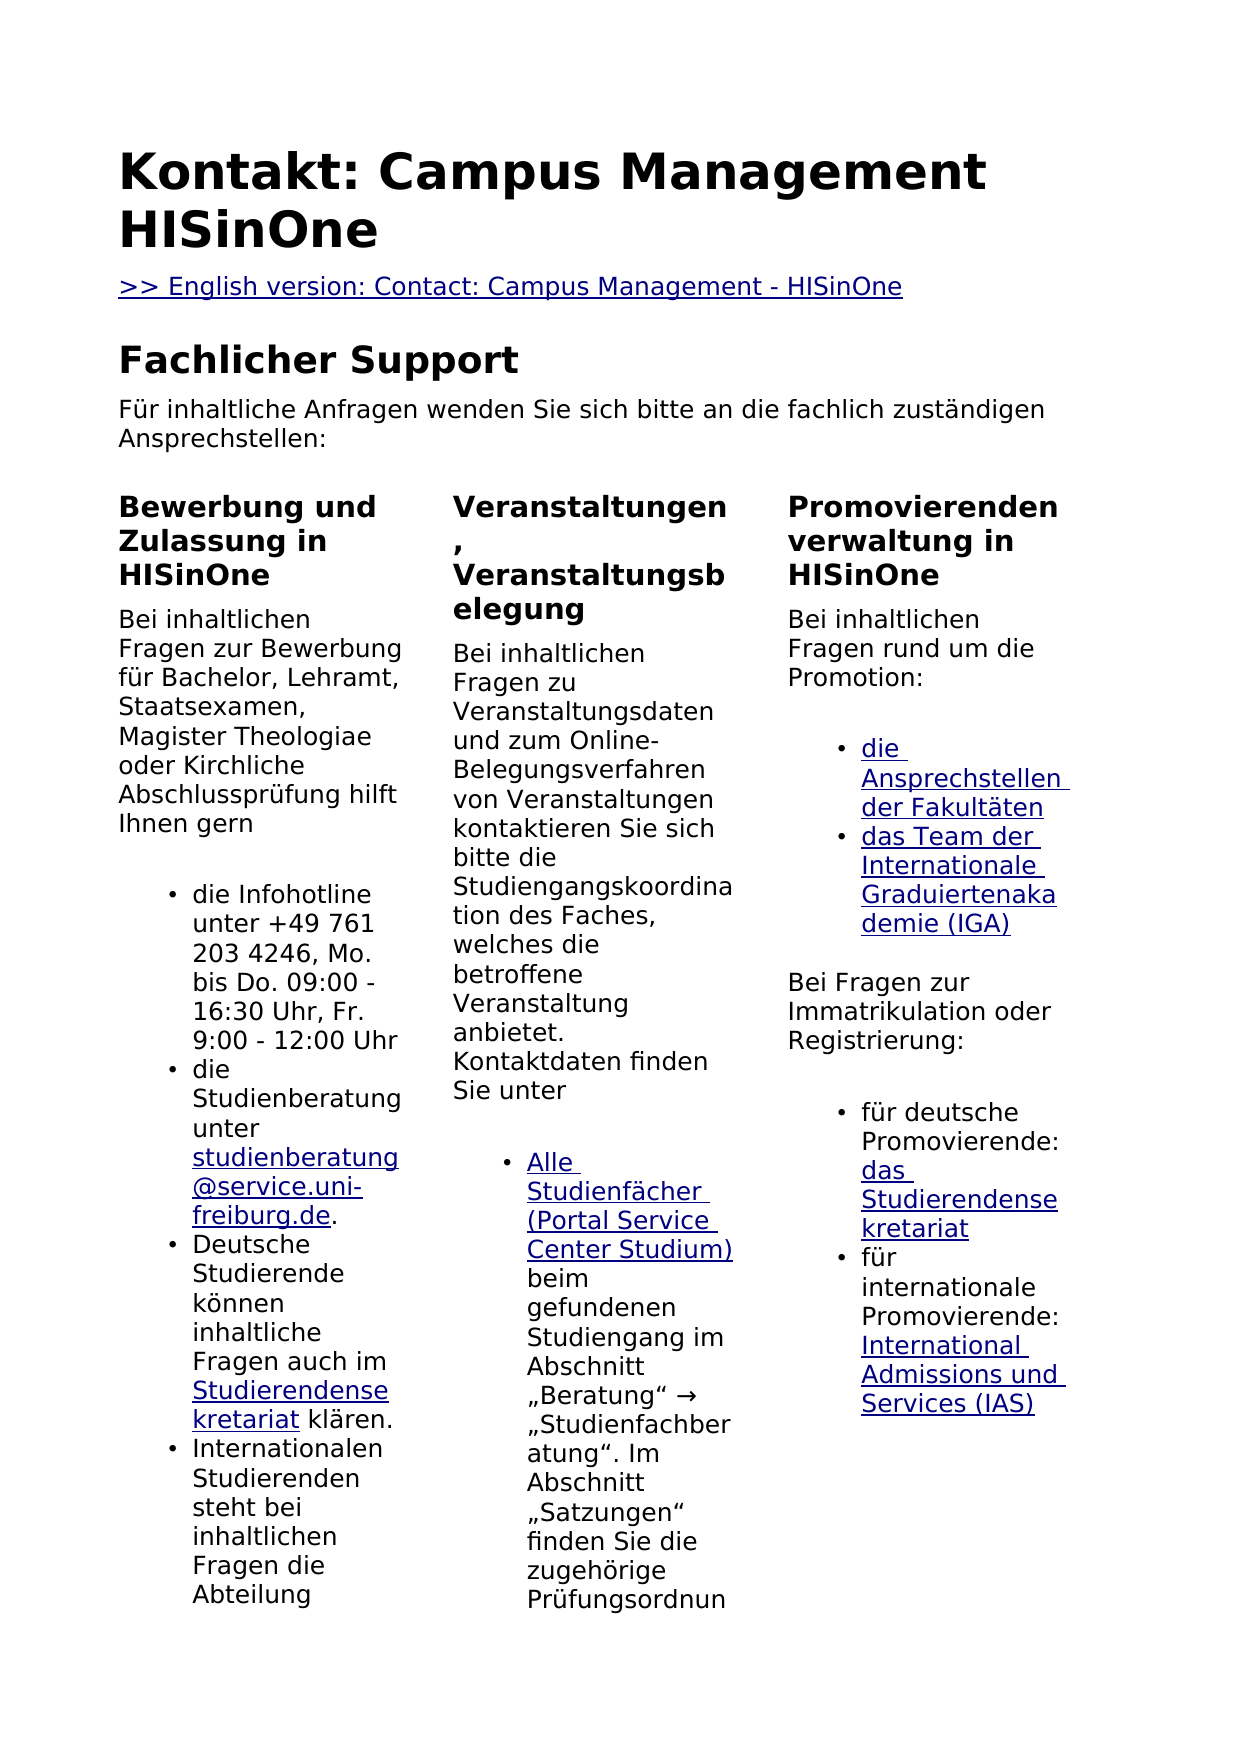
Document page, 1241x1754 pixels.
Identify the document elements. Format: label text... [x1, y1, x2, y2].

table_header Veranstaltungen, Veranstaltungsbelegung Bei inhaltlichen Fragen zu Veranstaltungsdaten und zum Online-Belegungsverfahren von Veranstaltungen kontaktieren Sie sich bitte die Studiengangskoordination des Faches, welches die betroffene Veranstaltung anbietet. Kontaktdaten finden Sie unter Alle Studienfächer (Portal Service Center Studium) beim gefundenen Studiengang im Abschnitt „Beratung“ → „Studienfachberatung“. Im Abschnitt „Satzungen“ finden Sie die zugehörige Prüfungsordnung. oder Fakultäten und wissenschaftliche Einrichtungen Prüfungen, Prüfungsanmeldung Prüfungsanmeldung und Abruf von Leistungsübersichten erfolgt in HISinOne. Leistungsübersichten aus LSF sind nur noch über das Prüfungsamt anzufordern. Bei inhaltlichen Fragen kontaktieren Sie bitte die zuständigen Prüfungsämter. Kontaktdaten finden Sie unter Alle Studienfächer (Portal Service Center Studium) beim gefundenen Studiengang im Abschnitt „Beratung“ > „Prüfungsamt“. Im Abschnitt „Satzungen“ finden Sie die zugehörige Prüfungsordnung. oder Fakultäten und wissenschaftliche Einrichtungen [453, 466, 787, 1614]
text Für inhaltliche Anfragen wenden Sie sich bitte an die fachlich zuständigen Ansprechstellen: [118, 395, 1122, 453]
table_header Bewerbung und Zulassung in HISinOne Bei inhaltlichen Fragen zur Bewerbung für Bachelor, Lehramt, Staatsexamen, Magister Theologiae oder Kirchliche Abschlussprüfung hilft Ihnen gern die Infohotline unter +49 761 203 4246, Mo. bis Do. 09:00 - 16:30 Uhr, Fr. 9:00 - 12:00 Uhr die Studienberatung unter studienberatung@service.uni-freiburg.de. Deutsche Studierende können inhaltliche Fragen auch im Studierendensekretariat klären. Internationalen Studierenden steht bei inhaltlichen Fragen die Abteilung [118, 466, 453, 1614]
table_header Promovierendenverwaltung in HISinOne Bei inhaltlichen Fragen rund um die Promotion: die Ansprechstellen der Fakultäten das Team der Internationale Graduiertenakademie (IGA) Bei Fragen zur Immatrikulation oder Registrierung: für deutsche Promovierende: das Studierendensekretariat für internationale Promovierende: International Admissions und Services (IAS) [788, 466, 1122, 1614]
subtitle Kontakt: Campus Management HISinOne [118, 143, 1122, 259]
subtitle Fachlicher Support [118, 339, 1122, 382]
text >> English version: Contact: Campus Management - HISinOne [118, 272, 1122, 301]
